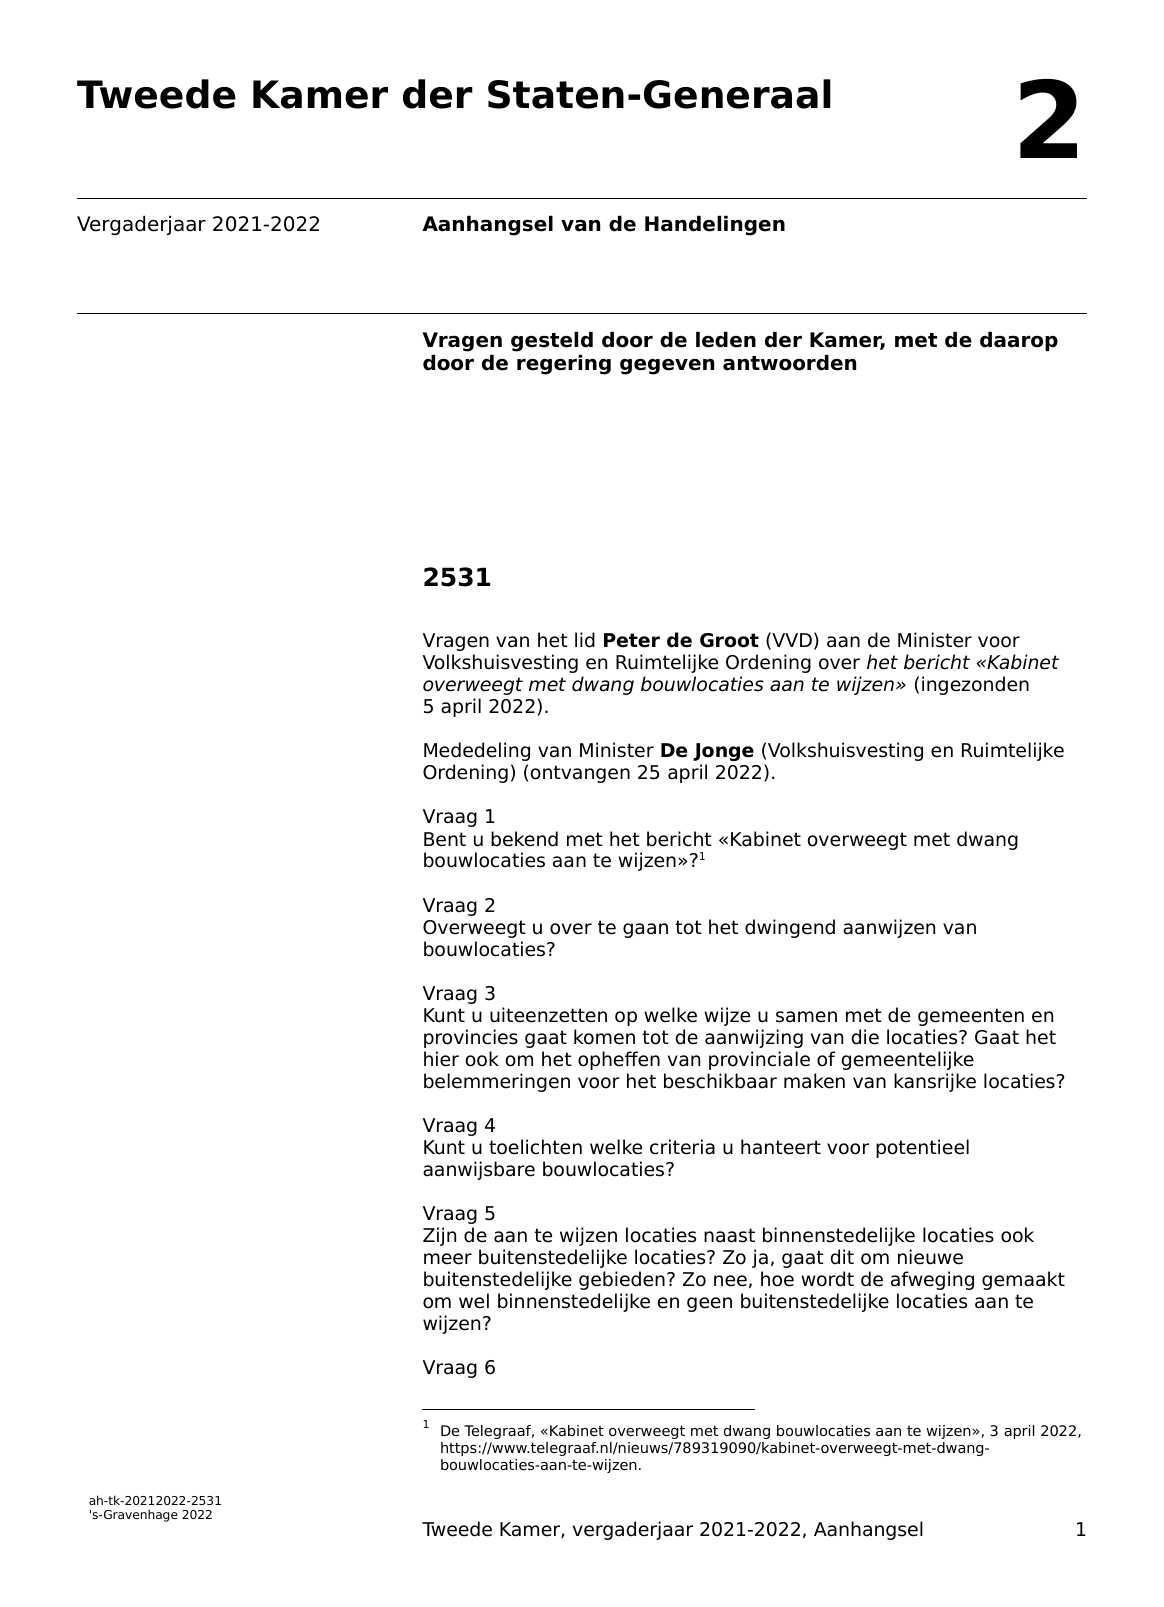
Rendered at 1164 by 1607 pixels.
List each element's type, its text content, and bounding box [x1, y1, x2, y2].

table_cell Aanhangsel van de Handelingen [422, 199, 1087, 313]
text 2531 [422, 563, 1087, 592]
text Vraag 1 [422, 806, 1087, 828]
text Vraag 4 [422, 1115, 1087, 1137]
text Bent u bekend met het bericht «Kabinet overweegt met dwang bouwlocaties aan te wijzen»? [422, 828, 1087, 872]
text Kunt u uiteenzetten op welke wijze u samen met de gemeenten en provincies gaat komen tot de aanwijzing van die locaties? Gaat het hier ook om het opheffen van provinciale of gemeentelijke belemmeringen voor het beschikbaar maken van kansrijke locaties? [422, 1005, 1087, 1093]
text De Telegraaf, «Kabinet overweegt met dwang bouwlocaties aan te wijzen», 3 april 2022, https://www.telegraaf.nl/nieuws/789319090/kabinet-overweegt-met-dwang-bouwlocaties-aan-te-wijzen. [422, 1418, 1087, 1474]
text Mededeling van Minister De Jonge (Volkshuisvesting en Ruimtelijke Ordening) (ontvangen 25 april 2022). [422, 740, 1087, 784]
text Kunt u toelichten welke criteria u hanteert voor potentieel aanwijsbare bouwlocaties? [422, 1137, 1087, 1181]
table_cell Vergaderjaar 2021-2022 [77, 199, 422, 313]
text Vraag 6 [422, 1357, 1087, 1379]
text Vragen van het lid Peter de Groot (VVD) aan de Minister voor Volkshuisvesting en Ruimtelijke Ordening over het bericht «Kabinet overweegt met dwang bouwlocaties aan te wijzen» (ingezonden 5 april 2022). [422, 630, 1087, 718]
text 's-Gravenhage 2022 [88, 1508, 323, 1522]
table_header 2 [886, 59, 1087, 198]
text Vraag 3 [422, 983, 1087, 1005]
text Zijn de aan te wijzen locaties naast binnenstedelijke locaties ook meer buitenstedelijke locaties? Zo ja, gaat dit om nieuwe buitenstedelijke gebieden? Zo nee, hoe wordt de afweging gemaakt om wel binnenstedelijke en geen buitenstedelijke locaties aan te wijzen? [422, 1225, 1087, 1335]
text Overweegt u over te gaan tot het dwingend aanwijzen van bouwlocaties? [422, 917, 1087, 961]
table_cell Vragen gesteld door de leden der Kamer, met de daarop door de regering gegeven antwoorden [422, 314, 1087, 375]
text ah-tk-20212022-2531 [88, 1494, 323, 1508]
text Vraag 2 [422, 894, 1087, 917]
table_header Tweede Kamer der Staten-Generaal [77, 59, 886, 198]
text Vraag 5 [422, 1203, 1087, 1225]
table_cell [77, 314, 422, 375]
